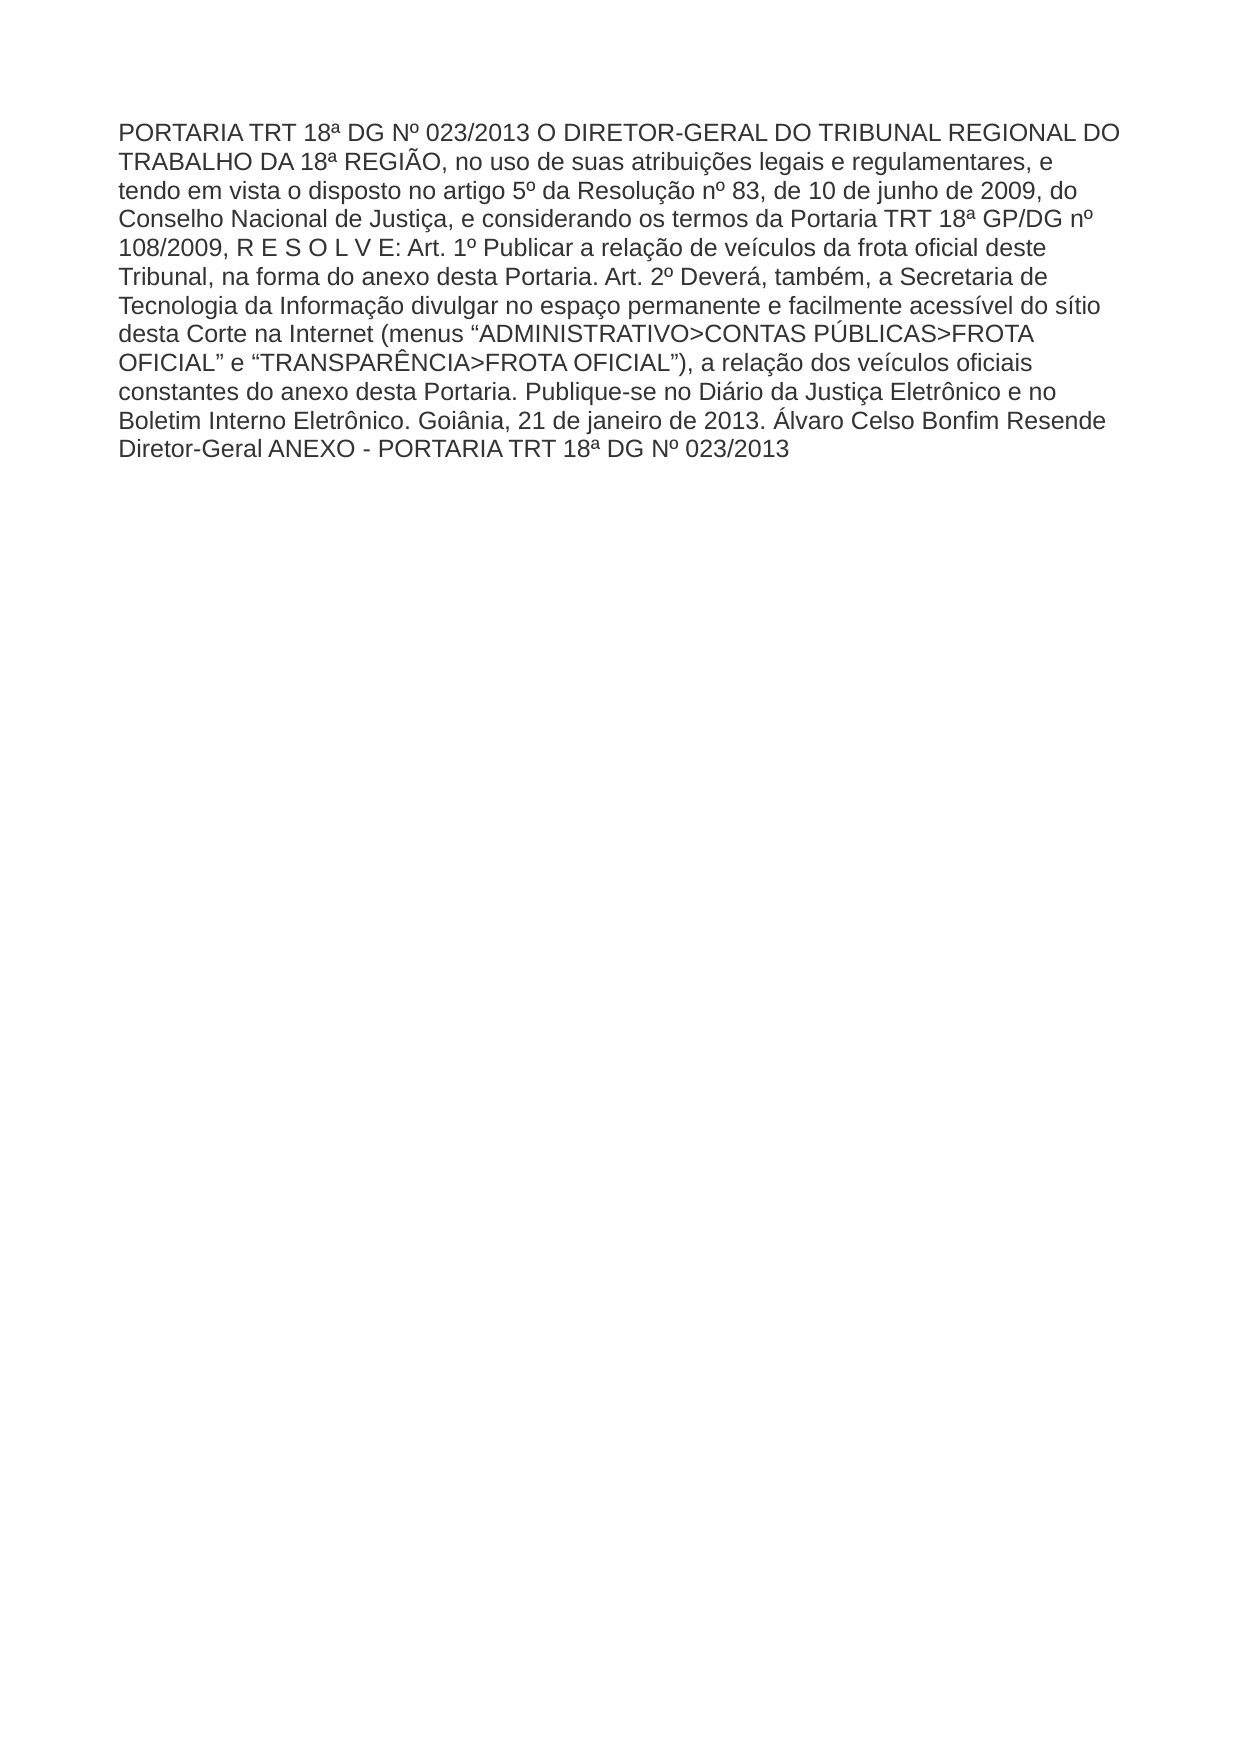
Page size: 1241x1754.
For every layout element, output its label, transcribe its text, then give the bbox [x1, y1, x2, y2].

text PORTARIA TRT 18ª DG Nº 023/2013 O DIRETOR-GERAL DO TRIBUNAL REGIONAL DO TRABALHO DA 18ª REGIÃO, no uso de suas atribuições legais e regulamentares, e tendo em vista o disposto no artigo 5º da Resolução nº 83, de 10 de junho de 2009, do Conselho Nacional de Justiça, e considerando os termos da Portaria TRT 18ª GP/DG nº 108/2009, R E S O L V E: Art. 1º Publicar a relação de veículos da frota oficial deste Tribunal, na forma do anexo desta Portaria. Art. 2º Deverá, também, a Secretaria de Tecnologia da Informação divulgar no espaço permanente e facilmente acessível do sítio desta Corte na Internet (menus “ADMINISTRATIVO>CONTAS PÚBLICAS>FROTA OFICIAL” e “TRANSPARÊNCIA>FROTA OFICIAL”), a relação dos veículos oficiais constantes do anexo desta Portaria. Publique-se no Diário da Justiça Eletrônico e no Boletim Interno Eletrônico. Goiânia, 21 de janeiro de 2013. Álvaro Celso Bonfim Resende Diretor-Geral ANEXO - PORTARIA TRT 18ª DG Nº 023/2013 [118, 118, 1122, 463]
